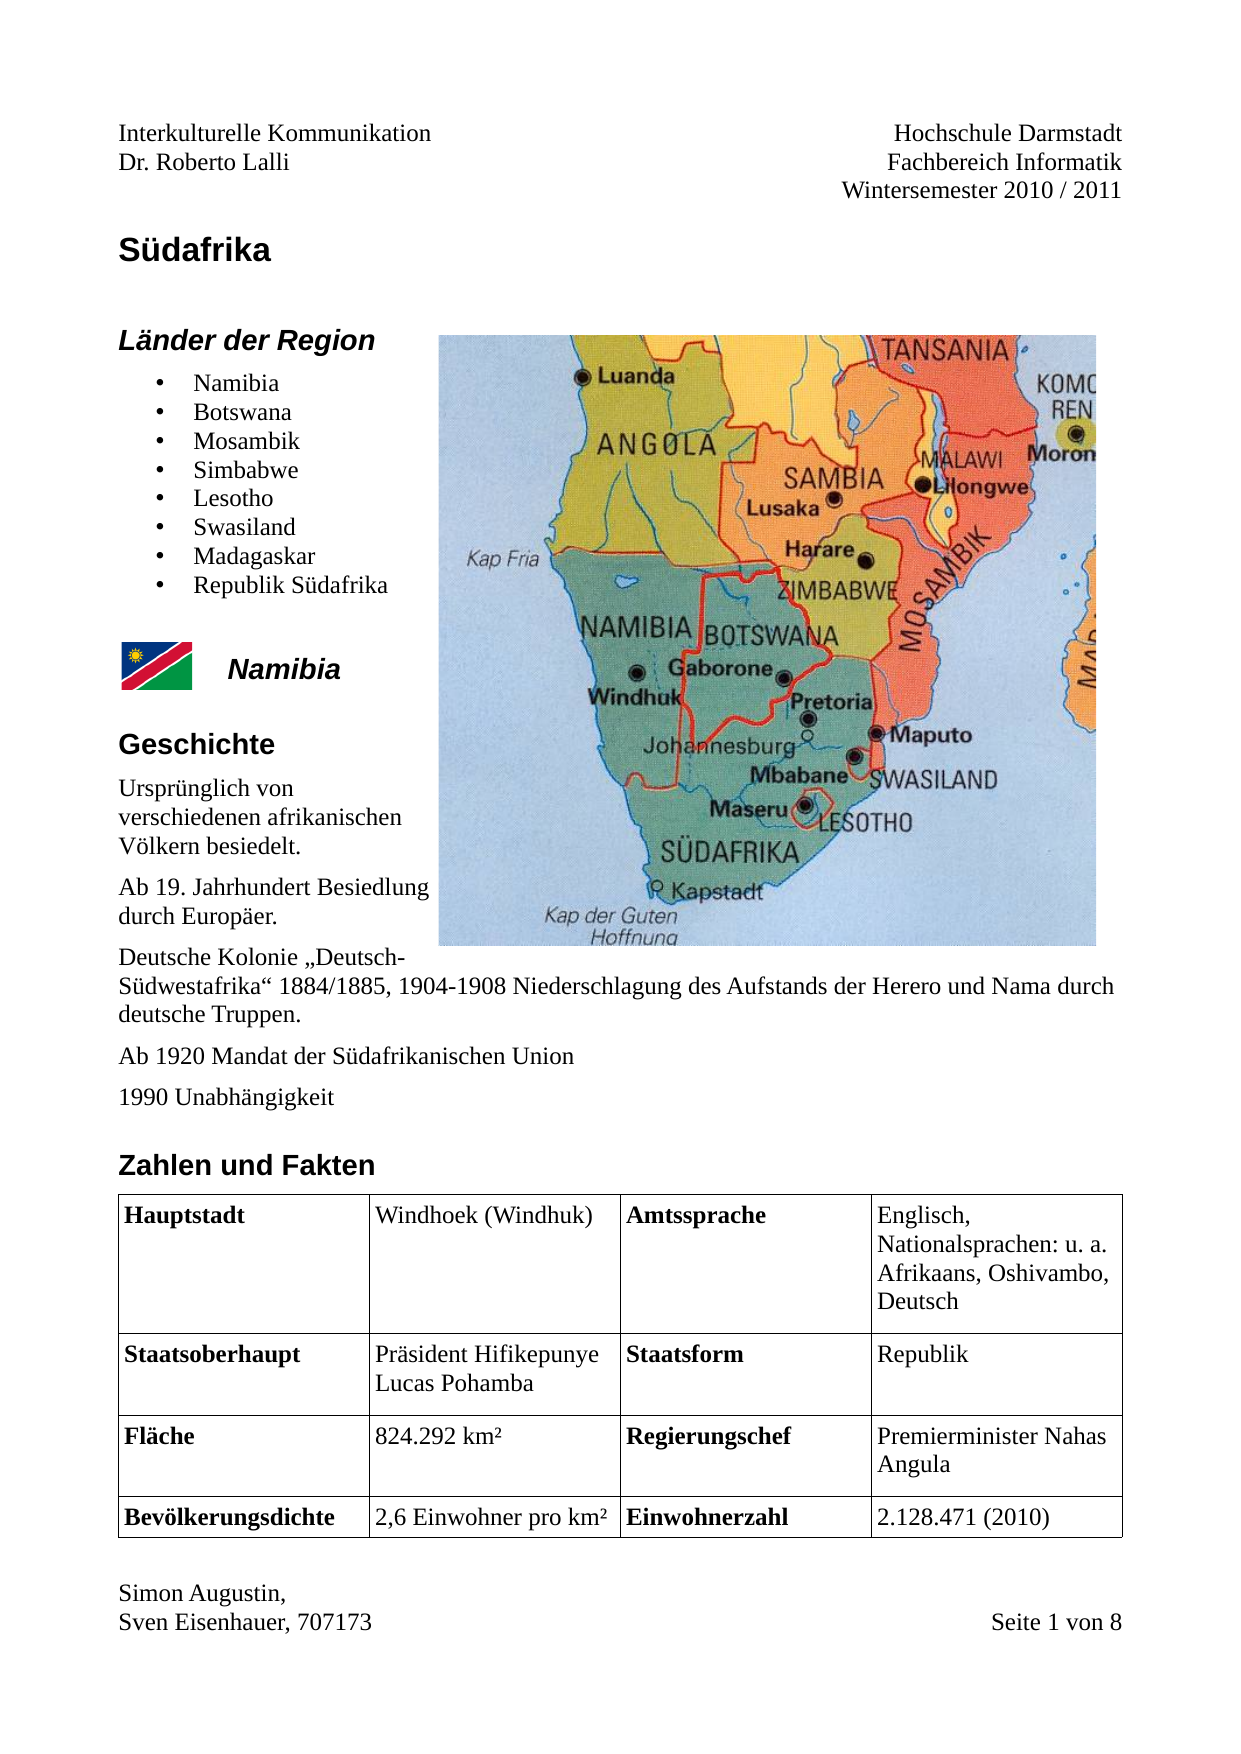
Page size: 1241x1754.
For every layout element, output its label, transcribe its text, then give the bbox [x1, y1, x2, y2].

list [1097, 368, 1122, 397]
subtitle Namibia [193, 652, 438, 690]
subtitle Zahlen und Fakten [118, 1148, 1122, 1182]
picture [121, 642, 193, 690]
text Ab 19. Jahrhundert Besiedlung durch Europäer. [118, 872, 438, 929]
table_cell Präsident Hifikepunye Lucas Pohamba [370, 1334, 620, 1415]
text [1097, 773, 1122, 859]
list Namibia [156, 368, 438, 397]
subtitle Länder der Region [118, 322, 1122, 356]
list Botswana [156, 397, 438, 426]
picture [438, 335, 1097, 946]
list [1097, 570, 1122, 598]
table_cell Staatsform [621, 1334, 871, 1415]
list Republik Südafrika [156, 570, 438, 598]
table_cell Premierminister Nahas Angula [872, 1416, 1122, 1496]
list Simbabwe [156, 455, 438, 483]
list [1097, 455, 1122, 483]
table_cell Einwohnerzahl [621, 1497, 871, 1537]
list Mosambik [156, 426, 438, 455]
subtitle [1097, 652, 1122, 690]
table_cell Republik [872, 1334, 1122, 1415]
list Swasiland [156, 512, 438, 541]
list [1097, 426, 1122, 455]
text 1990 Unabhängigkeit [118, 1082, 1122, 1111]
subtitle Geschichte [118, 727, 438, 761]
table_cell Fläche [119, 1416, 369, 1496]
table_cell Staatsoberhaupt [119, 1334, 369, 1415]
text Ab 1920 Mandat der Südafrikanischen Union [118, 1041, 1122, 1069]
table_header Hauptstadt [119, 1195, 369, 1333]
table_cell Bevölkerungsdichte [119, 1497, 369, 1537]
list Madagaskar [156, 541, 438, 570]
table_cell 824.292 km² [370, 1416, 620, 1496]
table_header Amtssprache [621, 1195, 871, 1333]
table_cell 2.128.471 (2010) [872, 1497, 1122, 1537]
table_header Englisch, Nationalsprachen: u. a. Afrikaans, Oshivambo, Deutsch [872, 1195, 1122, 1333]
list [1097, 483, 1122, 512]
list [1097, 541, 1122, 570]
list [1097, 512, 1122, 541]
subtitle [1097, 727, 1122, 761]
list Lesotho [156, 483, 438, 512]
text Deutsche Kolonie „Deutsch-Südwestafrika“ 1884/1885, 1904-1908 Niederschlagung des Aufstands der Herero und Nama durch deutsche Truppen. [118, 942, 1122, 1028]
table_header Windhoek (Windhuk) [370, 1195, 620, 1333]
list [1097, 397, 1122, 426]
table_cell 2,6 Einwohner pro km² [370, 1497, 620, 1537]
text [1097, 872, 1122, 929]
table_cell Regierungschef [621, 1416, 871, 1496]
text Ursprünglich von verschiedenen afrikanischen Völkern besiedelt. [118, 773, 438, 859]
